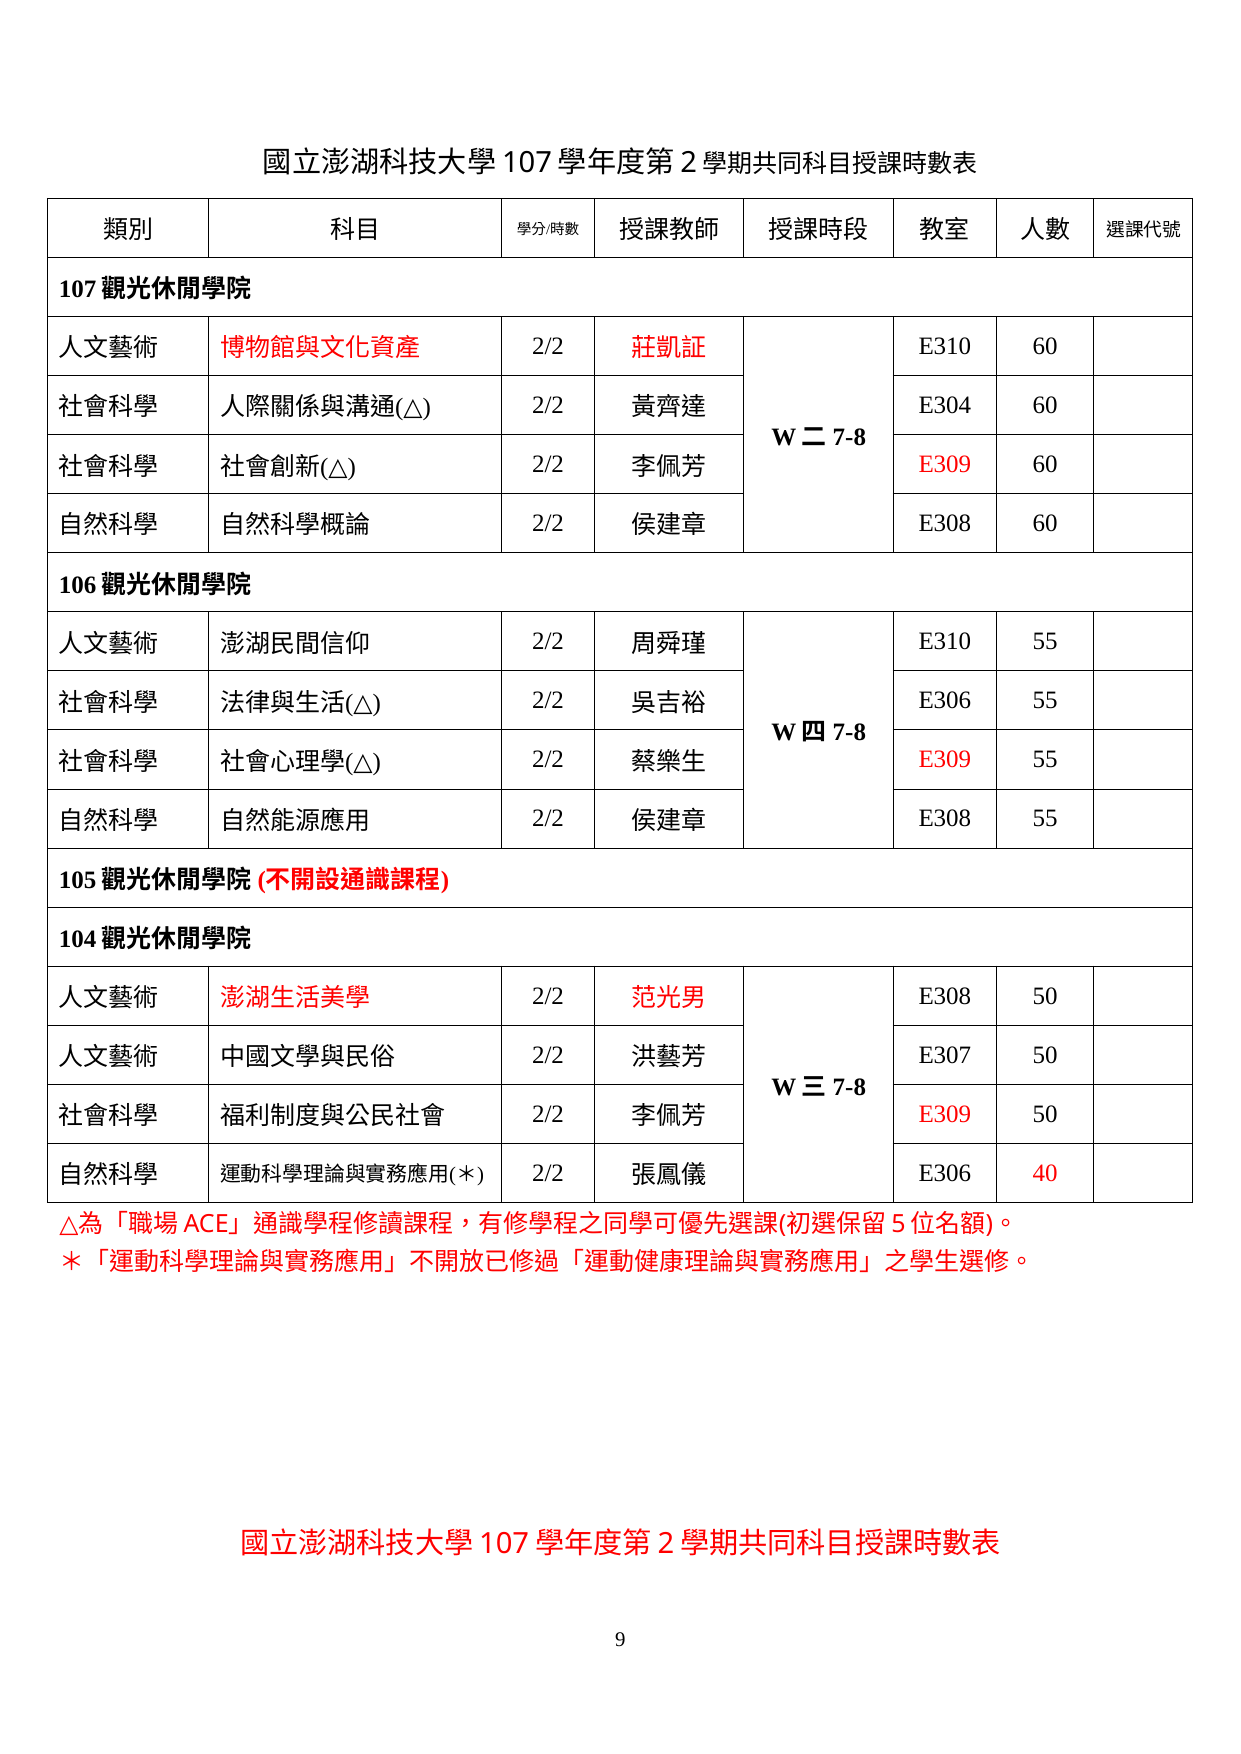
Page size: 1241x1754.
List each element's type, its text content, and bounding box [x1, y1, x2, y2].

table_cell 55 [997, 730, 1093, 788]
table_cell [1094, 494, 1192, 552]
table_cell [1094, 435, 1192, 493]
table_cell 2/2 [502, 790, 594, 847]
table_cell 自然科學 [48, 494, 208, 552]
table_cell E309 [894, 730, 996, 788]
table_cell 社會科學 [48, 1085, 208, 1143]
table_cell 2/2 [502, 1026, 594, 1084]
table_cell W四 7-8 [744, 612, 893, 847]
table_cell 55 [997, 671, 1093, 729]
table_header 學分/時數 [502, 199, 594, 257]
table_cell 洪藝芳 [595, 1026, 743, 1084]
table_cell [1094, 317, 1192, 375]
table_cell 60 [997, 376, 1093, 434]
table_cell 60 [997, 435, 1093, 493]
table_cell 55 [997, 790, 1093, 847]
table_header 授課時段 [744, 199, 893, 257]
table_cell 自然科學 [48, 790, 208, 847]
table_cell 105觀光休閒學院 (不開設通識課程) [48, 849, 1192, 907]
table_cell 2/2 [502, 1085, 594, 1143]
table_cell 104觀光休閒學院 [48, 908, 1192, 966]
table_header 科目 [209, 199, 501, 257]
table_header 教室 [894, 199, 996, 257]
table_cell [1094, 790, 1192, 847]
table_cell 侯建章 [595, 790, 743, 847]
table_cell 人文藝術 [48, 317, 208, 375]
table_cell 人文藝術 [48, 1026, 208, 1084]
table_header 選課代號 [1094, 199, 1192, 257]
table_cell W三 7-8 [744, 967, 893, 1202]
text △為「職場ACE」通識學程修讀課程，有修學程之同學可優先選課(初選保留5位名額)。 [59, 1203, 1181, 1240]
text 國立澎湖科技大學107學年度第2學期共同科目授課時數表 [59, 123, 1181, 198]
table_cell 博物館與文化資產 [209, 317, 501, 375]
table_cell 周舜瑾 [595, 612, 743, 670]
table_cell E307 [894, 1026, 996, 1084]
table_cell 社會創新(△) [209, 435, 501, 493]
text 國立澎湖科技大學107學年度第2學期共同科目授課時數表 [59, 1503, 1181, 1578]
table_cell [1094, 671, 1192, 729]
table_cell 澎湖民間信仰 [209, 612, 501, 670]
table_cell 2/2 [502, 317, 594, 375]
table_cell 社會科學 [48, 435, 208, 493]
table_header 人數 [997, 199, 1093, 257]
table_cell [1094, 967, 1192, 1025]
table_cell 自然科學概論 [209, 494, 501, 552]
table_cell E308 [894, 494, 996, 552]
table_cell E309 [894, 1085, 996, 1143]
table_cell 蔡樂生 [595, 730, 743, 788]
table_cell E306 [894, 1144, 996, 1202]
table_cell 自然科學 [48, 1144, 208, 1202]
table_header 授課教師 [595, 199, 743, 257]
table_cell E309 [894, 435, 996, 493]
table_cell E310 [894, 317, 996, 375]
table_cell 2/2 [502, 494, 594, 552]
table_cell 107觀光休閒學院 [48, 258, 1192, 316]
table_cell 人文藝術 [48, 612, 208, 670]
table_cell 2/2 [502, 376, 594, 434]
table_cell [1094, 1144, 1192, 1202]
table_cell 2/2 [502, 435, 594, 493]
table_cell 中國文學與民俗 [209, 1026, 501, 1084]
table_cell 社會心理學(△) [209, 730, 501, 788]
table_cell 李佩芳 [595, 1085, 743, 1143]
table_cell 社會科學 [48, 730, 208, 788]
table_cell 莊凱証 [595, 317, 743, 375]
table_cell 50 [997, 967, 1093, 1025]
table_cell E304 [894, 376, 996, 434]
table_cell 黃齊達 [595, 376, 743, 434]
table_cell 張鳳儀 [595, 1144, 743, 1202]
table_cell 2/2 [502, 612, 594, 670]
table_cell [1094, 730, 1192, 788]
table_cell 2/2 [502, 730, 594, 788]
table_cell 人文藝術 [48, 967, 208, 1025]
table_cell 60 [997, 494, 1093, 552]
table_cell 社會科學 [48, 671, 208, 729]
table_cell 福利制度與公民社會 [209, 1085, 501, 1143]
table_cell 2/2 [502, 671, 594, 729]
table_cell 60 [997, 317, 1093, 375]
table_cell 2/2 [502, 1144, 594, 1202]
table_cell [1094, 1085, 1192, 1143]
table_cell 55 [997, 612, 1093, 670]
table_cell E308 [894, 967, 996, 1025]
table_cell E308 [894, 790, 996, 847]
table_cell [1094, 612, 1192, 670]
table_cell 2/2 [502, 967, 594, 1025]
text ＊「運動科學理論與實務應用」不開放已修過「運動健康理論與實務應用」之學生選修。 [59, 1240, 1181, 1278]
table_cell 50 [997, 1026, 1093, 1084]
table_cell 人際關係與溝通(△) [209, 376, 501, 434]
table_cell 自然能源應用 [209, 790, 501, 847]
table_cell E310 [894, 612, 996, 670]
table_cell 運動科學理論與實務應用(＊) [209, 1144, 501, 1202]
table_cell 社會科學 [48, 376, 208, 434]
table_cell 106觀光休閒學院 [48, 553, 1192, 611]
table_cell 范光男 [595, 967, 743, 1025]
table_cell [1094, 1026, 1192, 1084]
table_cell 吳吉裕 [595, 671, 743, 729]
table_cell 澎湖生活美學 [209, 967, 501, 1025]
table_cell 李佩芳 [595, 435, 743, 493]
table_cell E306 [894, 671, 996, 729]
table_header 類別 [48, 199, 208, 257]
table_cell [1094, 376, 1192, 434]
table_cell 法律與生活(△) [209, 671, 501, 729]
table_cell W二 7-8 [744, 317, 893, 552]
table_cell 50 [997, 1085, 1093, 1143]
table_cell 侯建章 [595, 494, 743, 552]
table_cell 40 [997, 1144, 1093, 1202]
